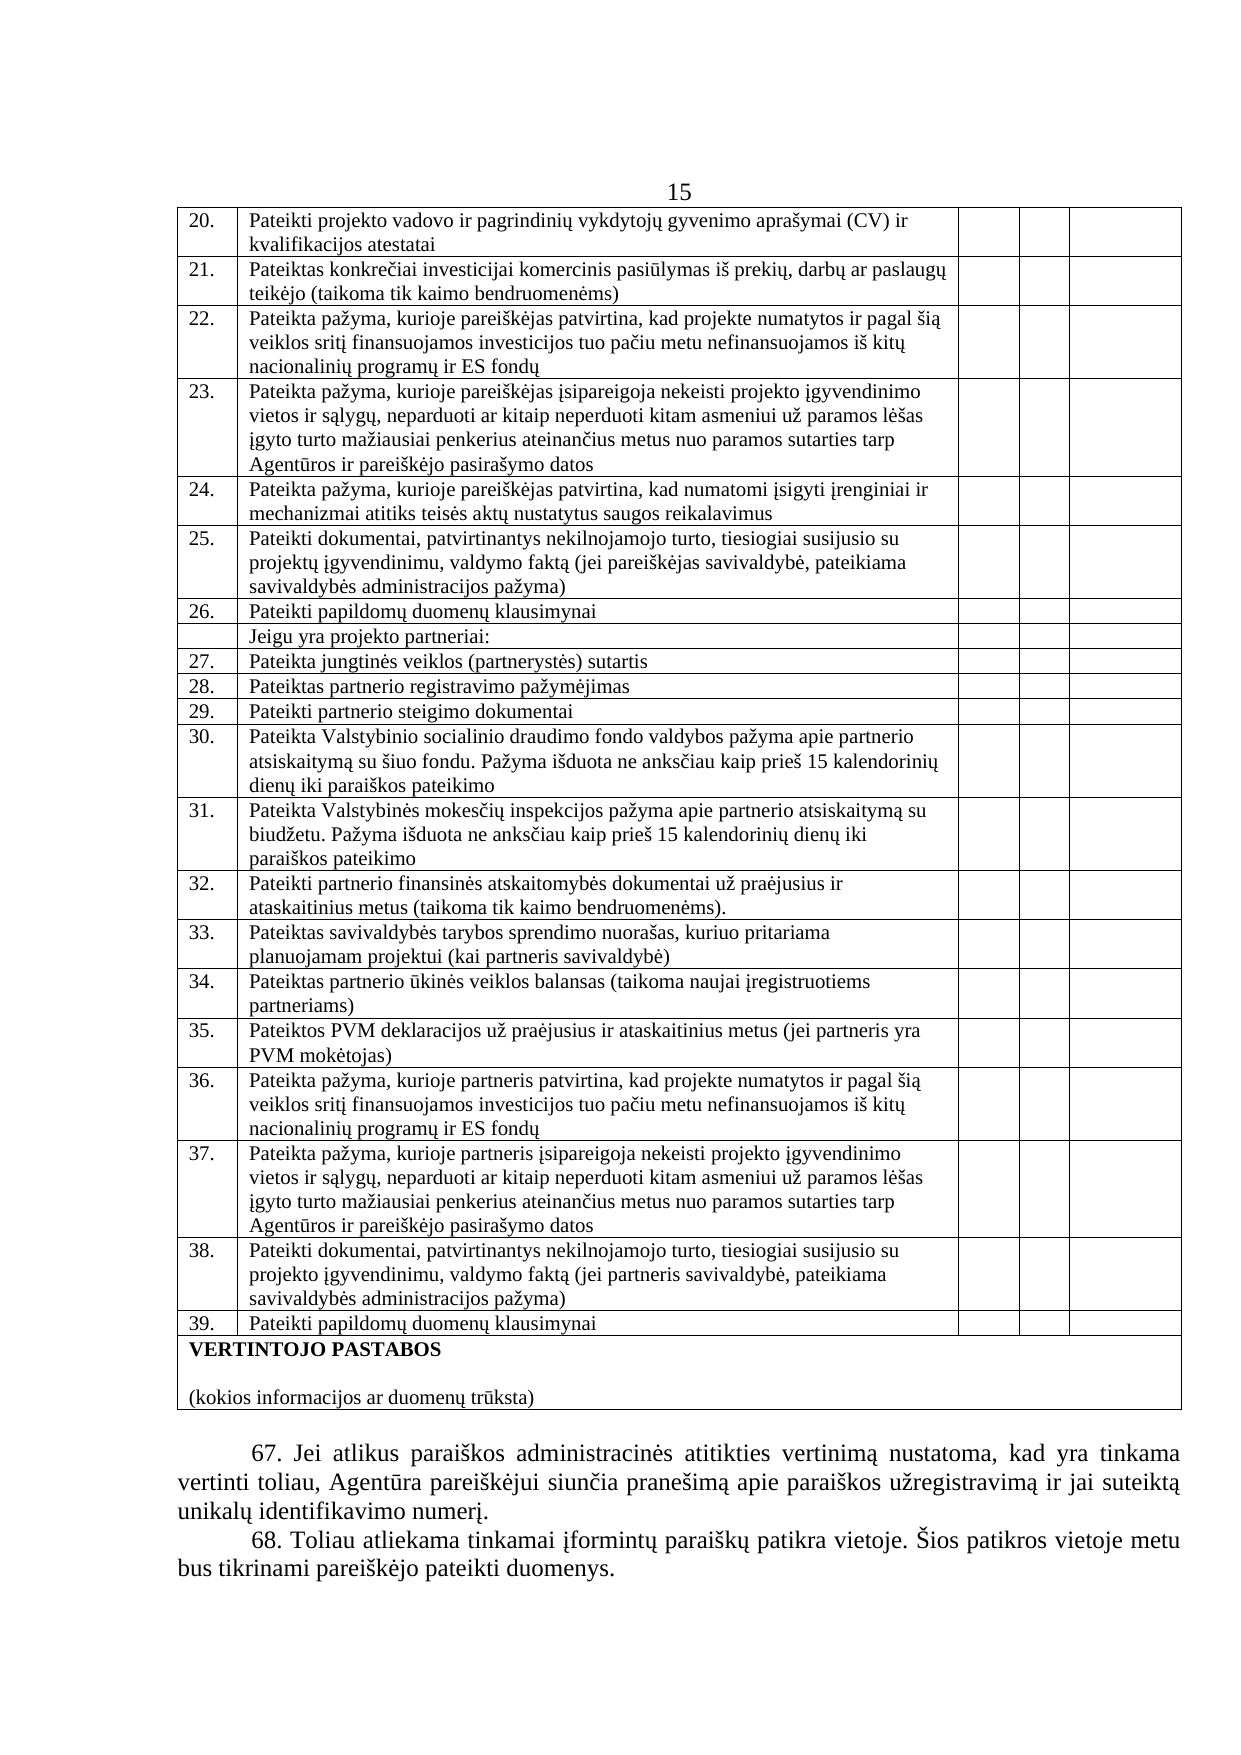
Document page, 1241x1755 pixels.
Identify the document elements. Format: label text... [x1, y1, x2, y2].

table_cell 32. [178, 871, 237, 919]
table_cell [1070, 1068, 1181, 1140]
table_cell Pateiktos PVM deklaracijos už praėjusius ir ataskaitinius metus (jei partneris yra PVM mokėtojas) [238, 1019, 958, 1067]
table_cell 26. [178, 599, 237, 623]
table_cell Pateikti partnerio finansinės atskaitomybės dokumentai už praėjusius ir ataskaitinius metus (taikoma tik kaimo bendruomenėms). [238, 871, 958, 919]
table_cell [1070, 674, 1181, 698]
table_cell [1020, 306, 1069, 378]
table_cell 36. [178, 1068, 237, 1140]
table_cell [1070, 257, 1181, 305]
table_cell [1020, 798, 1069, 870]
table_cell 37. [178, 1141, 237, 1237]
table_cell 30. [178, 725, 237, 797]
table_cell [1020, 649, 1069, 673]
table_cell [959, 920, 1019, 968]
table_cell [959, 599, 1019, 623]
table_cell [1070, 526, 1181, 598]
table_cell Pateiktas konkrečiai investicijai komercinis pasiūlymas iš prekių, darbų ar paslaugų teikėjo (taikoma tik kaimo bendruomenėms) [238, 257, 958, 305]
table_cell [959, 1141, 1019, 1237]
table_cell 27. [178, 649, 237, 673]
table_cell [1020, 871, 1069, 919]
table_cell [959, 1238, 1019, 1310]
table_cell Pateikta pažyma, kurioje pareiškėjas patvirtina, kad projekte numatytos ir pagal šią veiklos sritį finansuojamos investicijos tuo pačiu metu nefinansuojamos iš kitų nacionalinių programų ir ES fondų [238, 306, 958, 378]
table_cell [959, 306, 1019, 378]
table_cell [1070, 649, 1181, 673]
table_cell Pateikti partnerio steigimo dokumentai [238, 699, 958, 723]
table_cell [1070, 725, 1181, 797]
table_cell 25. [178, 526, 237, 598]
table_cell Pateikta pažyma, kurioje pareiškėjas įsipareigoja nekeisti projekto įgyvendinimo vietos ir sąlygų, neparduoti ar kitaip neperduoti kitam asmeniui už paramos lėšas įgyto turto mažiausiai penkerius ateinančius metus nuo paramos sutarties tarp Agentūros ir pareiškėjo pasirašymo datos [238, 379, 958, 476]
table_cell [1070, 871, 1181, 919]
table_cell [959, 798, 1019, 870]
table_cell 20. [178, 208, 237, 256]
table_cell [959, 257, 1019, 305]
table_cell 24. [178, 477, 237, 525]
table_cell [1020, 1141, 1069, 1237]
table_cell Pateikta Valstybinio socialinio draudimo fondo valdybos pažyma apie partnerio atsiskaitymą su šiuo fondu. Pažyma išduota ne anksčiau kaip prieš 15 kalendorinių dienų iki paraiškos pateikimo [238, 725, 958, 797]
table_cell [959, 624, 1019, 648]
table_cell [959, 649, 1019, 673]
table_cell [959, 969, 1019, 1017]
table_cell Pateikti projekto vadovo ir pagrindinių vykdytojų gyvenimo aprašymai (CV) ir kvalifikacijos atestatai [238, 208, 958, 256]
table_cell 38. [178, 1238, 237, 1310]
table_cell 31. [178, 798, 237, 870]
table_cell [1020, 526, 1069, 598]
table_cell [1070, 1311, 1181, 1335]
table_cell [1020, 1238, 1069, 1310]
table_cell Pateikta pažyma, kurioje partneris patvirtina, kad projekte numatytos ir pagal šią veiklos sritį finansuojamos investicijos tuo pačiu metu nefinansuojamos iš kitų nacionalinių programų ir ES fondų [238, 1068, 958, 1140]
table_cell 22. [178, 306, 237, 378]
table_cell [1070, 306, 1181, 378]
table_cell [1020, 624, 1069, 648]
table_cell Pateikti dokumentai, patvirtinantys nekilnojamojo turto, tiesiogiai susijusio su projekto įgyvendinimu, valdymo faktą (jei partneris savivaldybė, pateikiama savivaldybės administracijos pažyma) [238, 1238, 958, 1310]
table_cell [1070, 1019, 1181, 1067]
table_cell [1020, 674, 1069, 698]
table_cell Pateiktas savivaldybės tarybos sprendimo nuorašas, kuriuo pritariama planuojamam projektui (kai partneris savivaldybė) [238, 920, 958, 968]
table_cell [959, 526, 1019, 598]
table_cell 28. [178, 674, 237, 698]
table_cell [1020, 1311, 1069, 1335]
table_cell [1020, 699, 1069, 723]
table_cell [959, 1019, 1019, 1067]
table_cell [1070, 920, 1181, 968]
table_cell Pateiktas partnerio registravimo pažymėjimas [238, 674, 958, 698]
table_cell Pateikti papildomų duomenų klausimynai [238, 1311, 958, 1335]
table_cell [1070, 699, 1181, 723]
table_cell 39. [178, 1311, 237, 1335]
table_cell [959, 674, 1019, 698]
table_cell [178, 624, 237, 648]
table_cell [1020, 1068, 1069, 1140]
table_cell [959, 1311, 1019, 1335]
table_cell Pateikta Valstybinės mokesčių inspekcijos pažyma apie partnerio atsiskaitymą su biudžetu. Pažyma išduota ne anksčiau kaip prieš 15 kalendorinių dienų iki paraiškos pateikimo [238, 798, 958, 870]
text 68. Toliau atliekama tinkamai įformintų paraiškų patikra vietoje. Šios patikros vietoje metu bus tikrinami pareiškėjo pateikti duomenys. [177, 1525, 1181, 1582]
table_cell Pateikti papildomų duomenų klausimynai [238, 599, 958, 623]
table_cell VERTINTOJO PASTABOS (kokios informacijos ar duomenų trūksta) [178, 1336, 1181, 1409]
table_cell Pateikta pažyma, kurioje partneris įsipareigoja nekeisti projekto įgyvendinimo vietos ir sąlygų, neparduoti ar kitaip neperduoti kitam asmeniui už paramos lėšas įgyto turto mažiausiai penkerius ateinančius metus nuo paramos sutarties tarp Agentūros ir pareiškėjo pasirašymo datos [238, 1141, 958, 1237]
table_cell [1070, 1141, 1181, 1237]
table_cell [1070, 208, 1181, 256]
table_cell Pateikta pažyma, kurioje pareiškėjas patvirtina, kad numatomi įsigyti įrenginiai ir mechanizmai atitiks teisės aktų nustatytus saugos reikalavimus [238, 477, 958, 525]
table_cell [1020, 1019, 1069, 1067]
table_cell [1020, 920, 1069, 968]
table_cell [1070, 599, 1181, 623]
table_cell [959, 1068, 1019, 1140]
table_cell 21. [178, 257, 237, 305]
table_cell Pateikta jungtinės veiklos (partnerystės) sutartis [238, 649, 958, 673]
table_cell 29. [178, 699, 237, 723]
table_cell [959, 477, 1019, 525]
table_cell [959, 379, 1019, 476]
table_cell [1020, 477, 1069, 525]
table_cell [1020, 257, 1069, 305]
table_cell [959, 725, 1019, 797]
table_cell [1020, 969, 1069, 1017]
table_cell Pateikti dokumentai, patvirtinantys nekilnojamojo turto, tiesiogiai susijusio su projektų įgyvendinimu, valdymo faktą (jei pareiškėjas savivaldybė, pateikiama savivaldybės administracijos pažyma) [238, 526, 958, 598]
table_cell [1020, 208, 1069, 256]
table_cell Jeigu yra projekto partneriai: [238, 624, 958, 648]
table_cell [959, 699, 1019, 723]
table_cell [959, 871, 1019, 919]
table_cell [1020, 379, 1069, 476]
table_cell [1070, 379, 1181, 476]
table_cell 23. [178, 379, 237, 476]
table_cell Pateiktas partnerio ūkinės veiklos balansas (taikoma naujai įregistruotiems partneriams) [238, 969, 958, 1017]
table_cell [1070, 477, 1181, 525]
table_cell [1070, 1238, 1181, 1310]
table_cell [1070, 798, 1181, 870]
table_cell [1070, 969, 1181, 1017]
table_cell [1020, 599, 1069, 623]
table_cell [1070, 624, 1181, 648]
text 67. Jei atlikus paraiškos administracinės atitikties vertinimą nustatoma, kad yra tinkama vertinti toliau, Agentūra pareiškėjui siunčia pranešimą apie paraiškos užregistravimą ir jai suteiktą unikalų identifikavimo numerį. [177, 1438, 1181, 1525]
table_cell 35. [178, 1019, 237, 1067]
table_cell [959, 208, 1019, 256]
table_cell 34. [178, 969, 237, 1017]
table_cell 33. [178, 920, 237, 968]
table_cell [1020, 725, 1069, 797]
